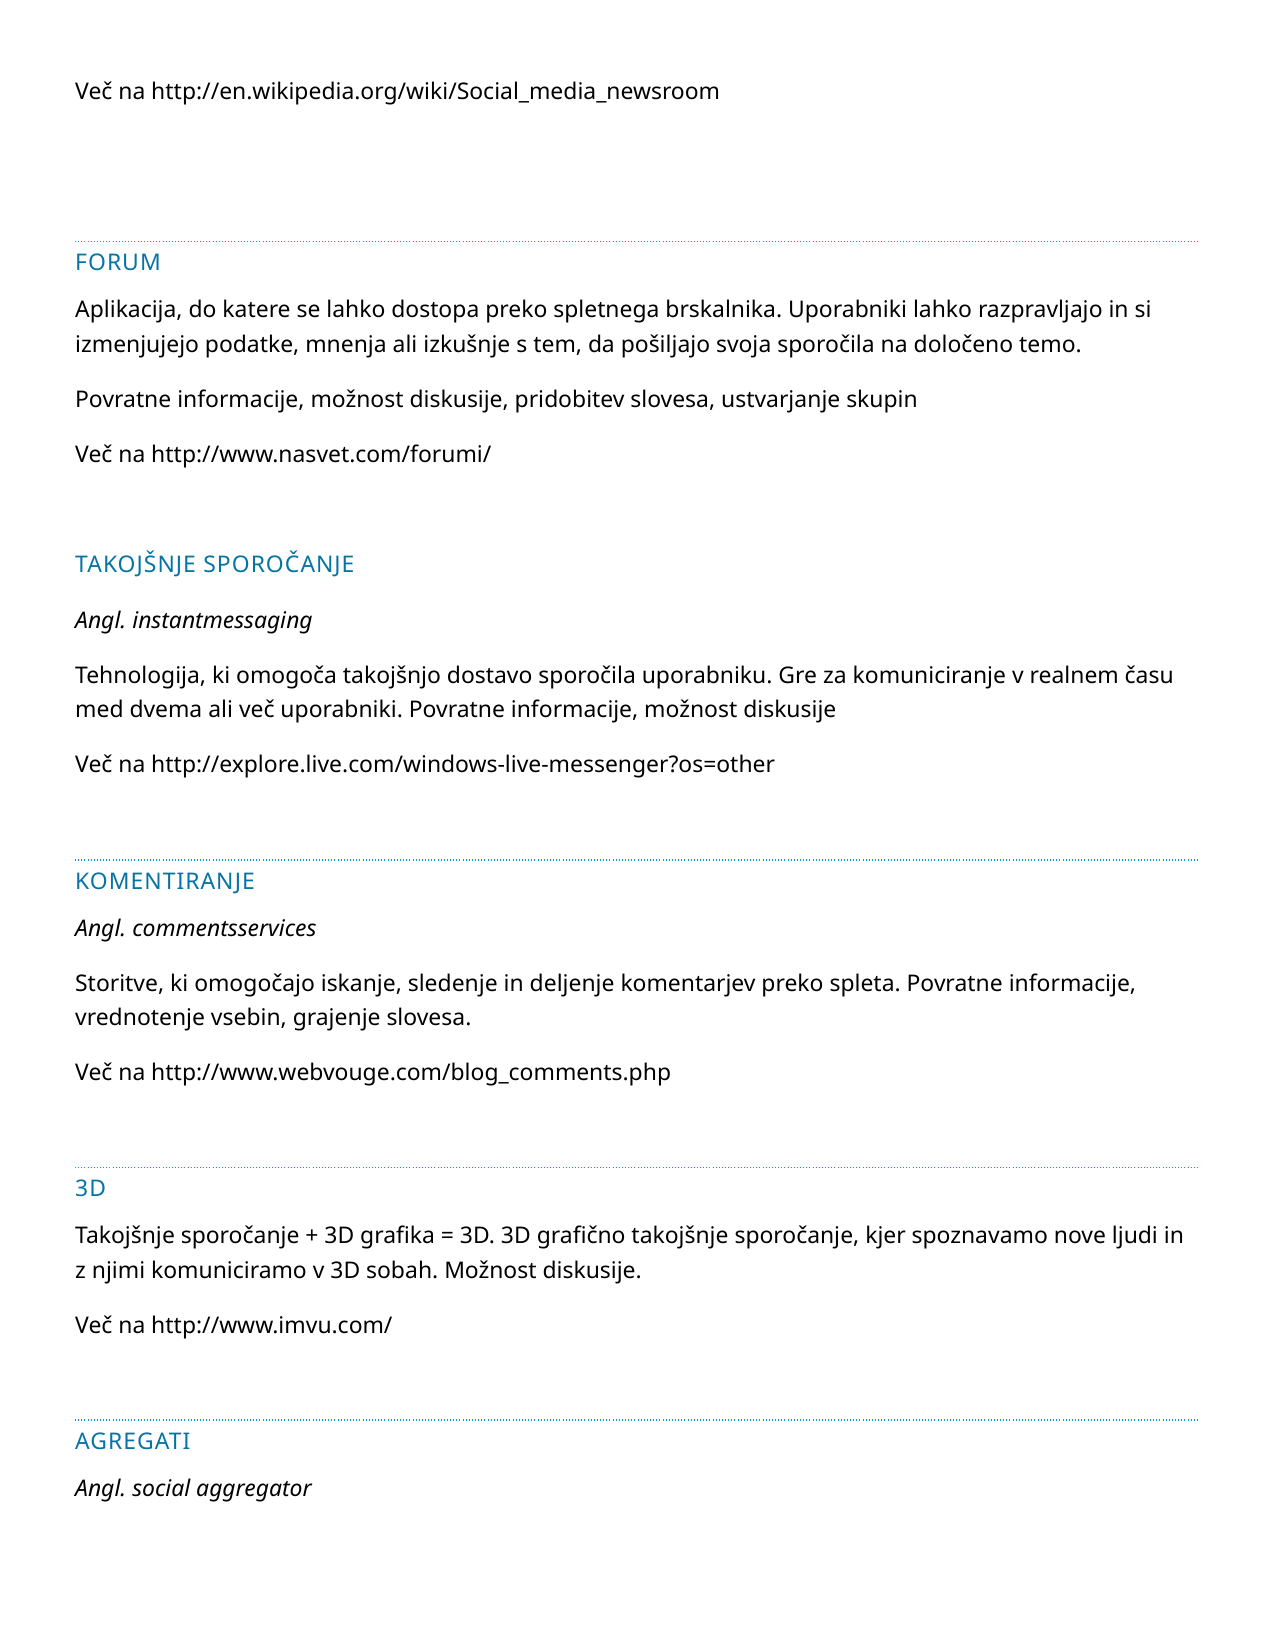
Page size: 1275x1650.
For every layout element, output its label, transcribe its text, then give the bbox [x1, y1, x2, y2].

text Takojšnje sporočanje [75, 548, 1200, 580]
subtitle Agregati [75, 1419, 1200, 1456]
text Angl. instantmessaging [75, 604, 1200, 635]
text Več na http://www.webvouge.com/blog_comments.php [75, 1056, 1200, 1087]
text Povratne informacije, možnost diskusije, pridobitev slovesa, ustvarjanje skupin [75, 383, 1200, 414]
subtitle Forum [75, 241, 1200, 278]
text Angl. commentsservices [75, 911, 1200, 943]
text Angl. social aggregator [75, 1472, 1200, 1503]
text Več na http://www.imvu.com/ [75, 1309, 1200, 1340]
text Storitve, ki omogočajo iskanje, sledenje in deljenje komentarjev preko spleta. Povratne informacije, vrednotenje vsebin, grajenje slovesa. [75, 967, 1200, 1032]
text Več na http://en.wikipedia.org/wiki/Social_media_newsroom [75, 75, 1200, 106]
text Več na http://explore.live.com/windows-live-messenger?os=other [75, 748, 1200, 780]
subtitle Komentiranje [75, 859, 1200, 896]
text Aplikacija, do katere se lahko dostopa preko spletnega brskalnika. Uporabniki lahko razpravljajo in si izmenjujejo podatke, mnenja ali izkušnje s tem, da pošiljajo svoja sporočila na določeno temo. [75, 293, 1200, 359]
text Takojšnje sporočanje + 3D grafika = 3D. 3D grafično takojšnje sporočanje, kjer spoznavamo nove ljudi in z njimi komuniciramo v 3D sobah. Možnost diskusije. [75, 1219, 1200, 1285]
subtitle 3D [75, 1167, 1200, 1204]
text Več na http://www.nasvet.com/forumi/ [75, 438, 1200, 469]
text Tehnologija, ki omogoča takojšnjo dostavo sporočila uporabniku. Gre za komuniciranje v realnem času med dvema ali več uporabniki. Povratne informacije, možnost diskusije [75, 659, 1200, 724]
